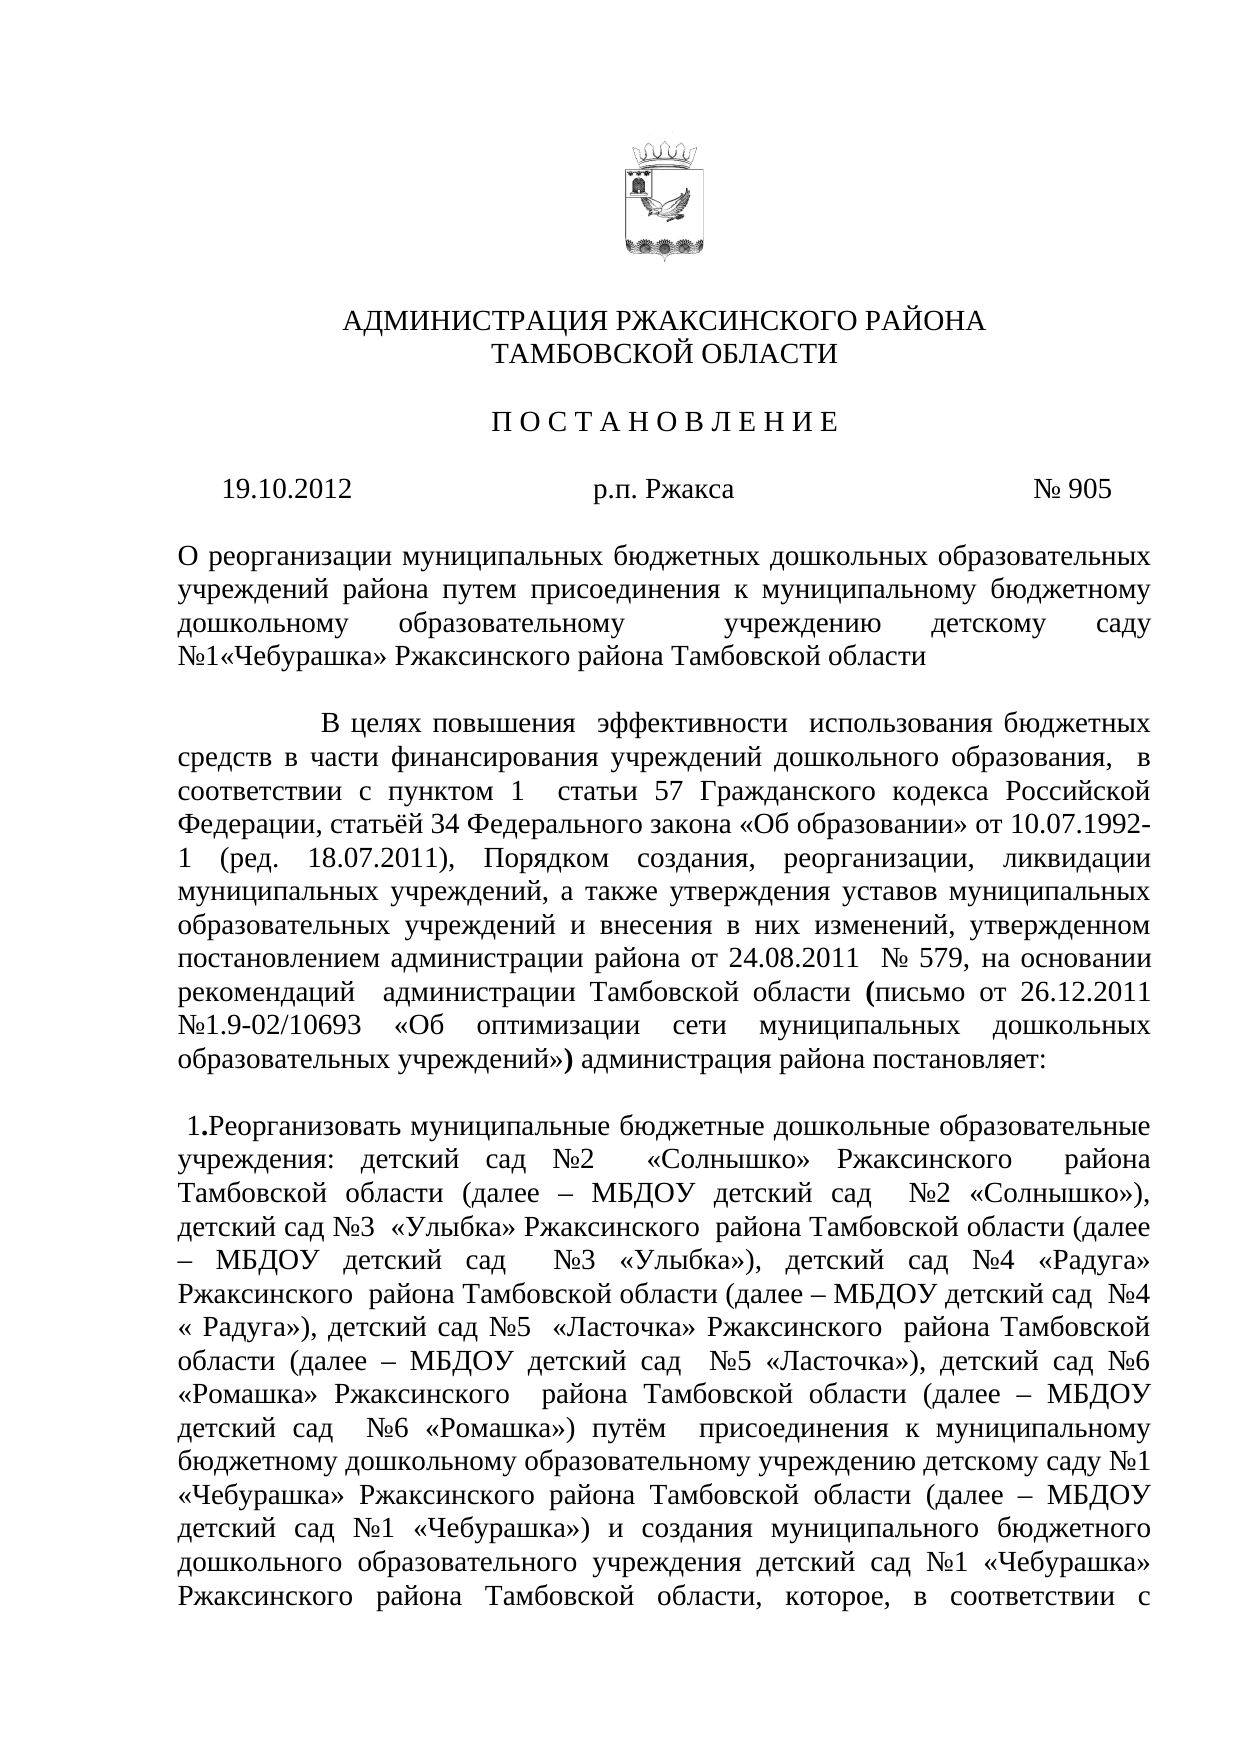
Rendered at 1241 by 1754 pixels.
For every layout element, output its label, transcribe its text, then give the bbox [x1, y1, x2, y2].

title АДМИНИСТРАЦИЯ РЖАКСИНСКОГО РАЙОНА [177, 303, 1152, 337]
title П О С Т А Н О В Л Е Н И Е [177, 404, 1152, 437]
title О реорганизации муниципальных бюджетных дошкольных образовательных учреждений района путем присоединения к муниципальному бюджетному дошкольному образовательному учреждению детскому саду №1«Чебурашка» Ржаксинского района Тамбовской области [177, 538, 1152, 672]
title 19.10.2012 р.п. Ржакса № 905 [177, 471, 1152, 504]
title ТАМБОВСКОЙ ОБЛАСТИ [177, 337, 1152, 370]
title 1.Реорганизовать муниципальные бюджетные дошкольные образовательные учреждения: детский сад №2 «Солнышко» Ржаксинского района Тамбовской области (далее – МБДОУ детский сад №2 «Солнышко»), детский сад №3 «Улыбка» Ржаксинского района Тамбовской области (далее – МБДОУ детский сад №3 «Улыбка»), детский сад №4 «Радуга» Ржаксинского района Тамбовской области (далее – МБДОУ детский сад №4 « Радуга»), детский сад №5 «Ласточка» Ржаксинского района Тамбовской области (далее – МБДОУ детский сад №5 «Ласточка»), детский сад №6 «Ромашка» Ржаксинского района Тамбовской области (далее – МБДОУ детский сад №6 «Ромашка») путём присоединения к муниципальному бюджетному дошкольному образовательному учреждению детскому саду №1 «Чебурашка» Ржаксинского района Тамбовской области (далее – МБДОУ детский сад №1 «Чебурашка») и создания муниципального бюджетного дошкольного образовательного учреждения детский сад №1 «Чебурашка» Ржаксинского района Тамбовской области, которое, в соответствии с [177, 1108, 1152, 1611]
title В целях повышения эффективности использования бюджетных средств в части финансирования учреждений дошкольного образования, в соответствии с пунктом 1 статьи 57 Гражданского кодекса Российской Федерации, статьёй 34 Федерального закона «Об образовании» от 10.07.1992-1 (ред. 18.07.2011), Порядком создания, реорганизации, ликвидации муниципальных учреждений, а также утверждения уставов муниципальных образовательных учреждений и внесения в них изменений, утвержденном постановлением администрации района от 24.08.2011 № 579, на основании рекомендаций администрации Тамбовской области (письмо от 26.12.2011 №1.9-02/10693 «Об оптимизации сети муниципальных дошкольных образовательных учреждений») администрация района постановляет: [177, 706, 1152, 1074]
picture [625, 127, 704, 266]
